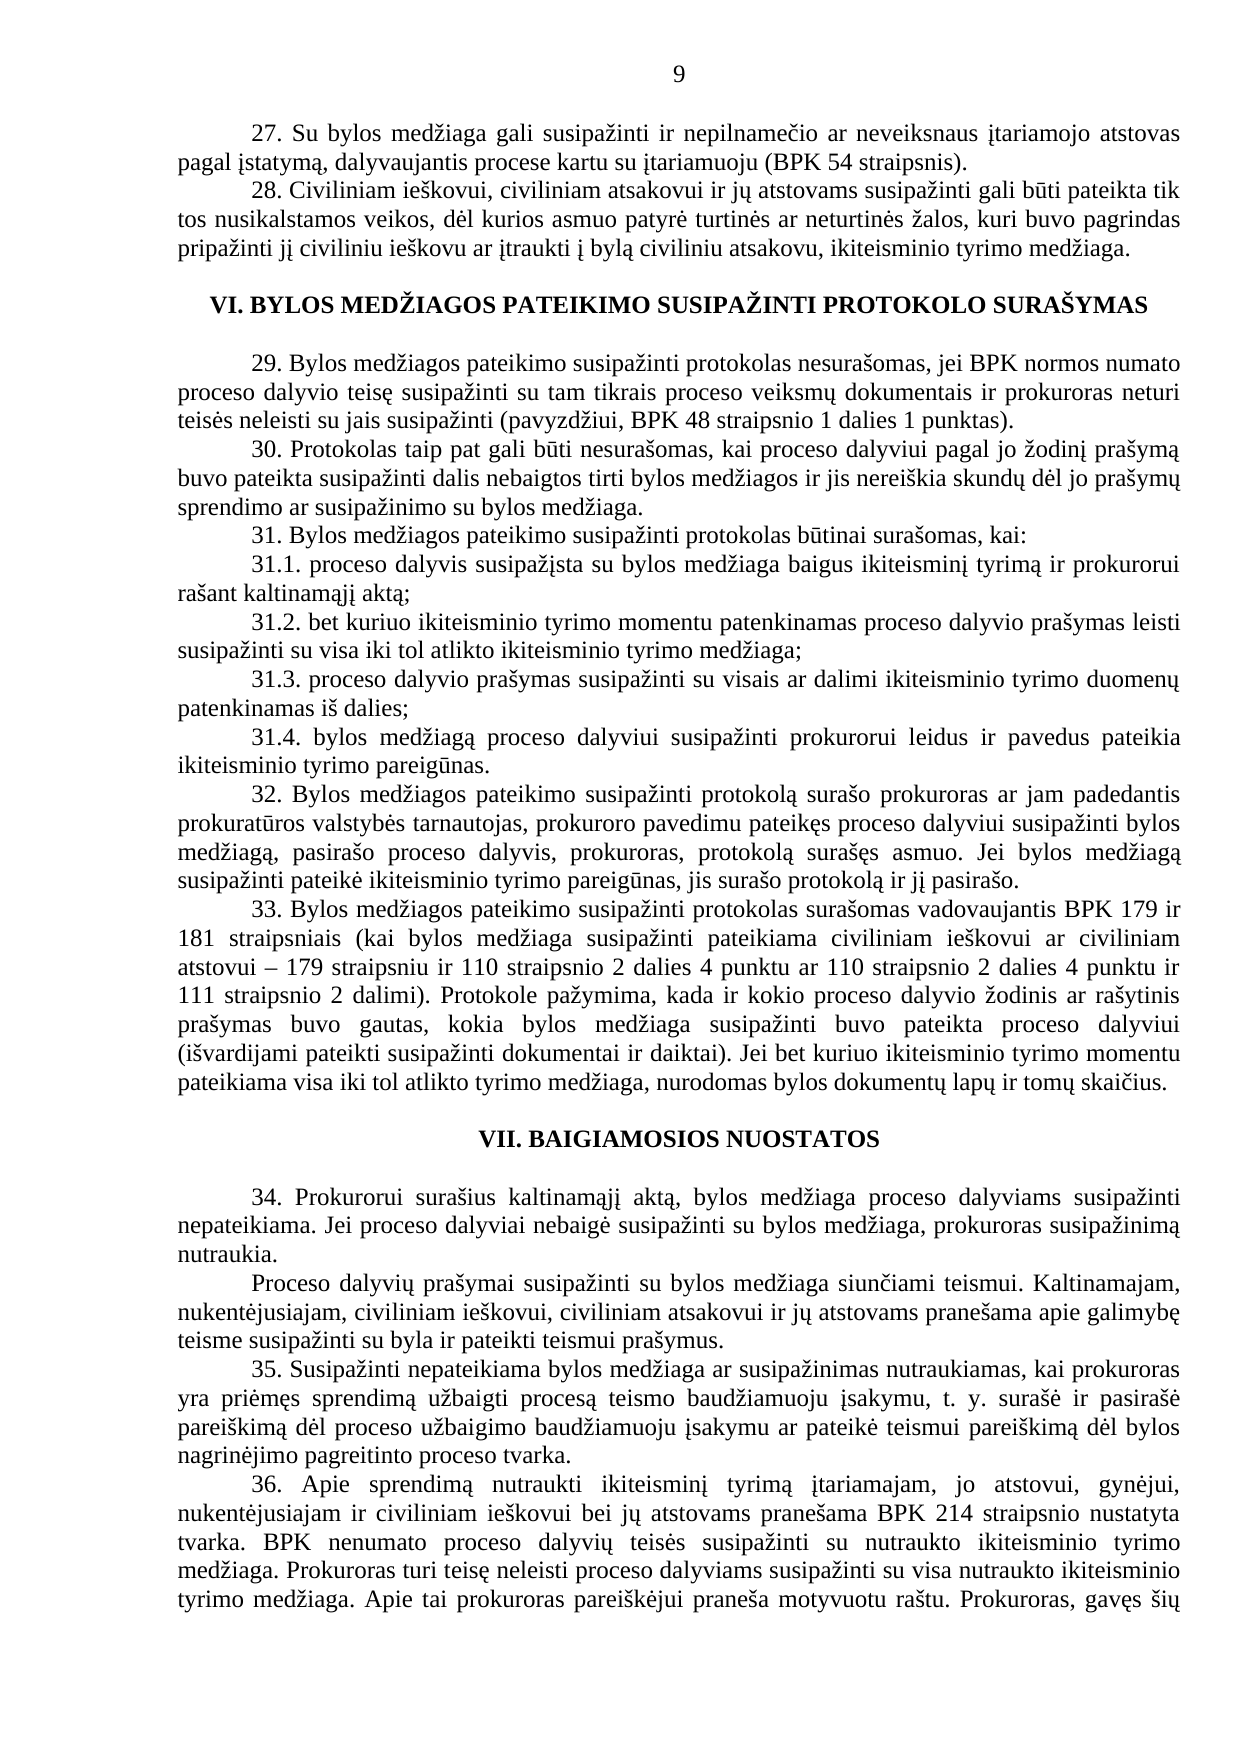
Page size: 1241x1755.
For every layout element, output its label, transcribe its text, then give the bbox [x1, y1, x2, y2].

text 32. Bylos medžiagos pateikimo susipažinti protokolą surašo prokuroras ar jam padedantis prokuratūros valstybės tarnautojas, prokuroro pavedimu pateikęs proceso dalyviui susipažinti bylos medžiagą, pasirašo proceso dalyvis, prokuroras, protokolą surašęs asmuo. Jei bylos medžiagą susipažinti pateikė ikiteisminio tyrimo pareigūnas, jis surašo protokolą ir jį pasirašo. [177, 779, 1181, 894]
text 29. Bylos medžiagos pateikimo susipažinti protokolas nesurašomas, jei BPK normos numato proceso dalyvio teisę susipažinti su tam tikrais proceso veiksmų dokumentais ir prokuroras neturi teisės neleisti su jais susipažinti (pavyzdžiui, BPK 48 straipsnio 1 dalies 1 punktas). [177, 348, 1181, 434]
text 30. Protokolas taip pat gali būti nesurašomas, kai proceso dalyviui pagal jo žodinį prašymą buvo pateikta susipažinti dalis nebaigtos tirti bylos medžiagos ir jis nereiškia skundų dėl jo prašymų sprendimo ar susipažinimo su bylos medžiaga. [177, 434, 1181, 521]
text Proceso dalyvių prašymai susipažinti su bylos medžiaga siunčiami teismui. Kaltinamajam, nukentėjusiajam, civiliniam ieškovui, civiliniam atsakovui ir jų atstovams pranešama apie galimybę teisme susipažinti su byla ir pateikti teismui prašymus. [177, 1268, 1181, 1354]
text 33. Bylos medžiagos pateikimo susipažinti protokolas surašomas vadovaujantis BPK 179 ir 181 straipsniais (kai bylos medžiaga susipažinti pateikiama civiliniam ieškovui ar civiliniam atstovui – 179 straipsniu ir 110 straipsnio 2 dalies 4 punktu ar 110 straipsnio 2 dalies 4 punktu ir 111 straipsnio 2 dalimi). Protokole pažymima, kada ir kokio proceso dalyvio žodinis ar rašytinis prašymas buvo gautas, kokia bylos medžiaga susipažinti buvo pateikta proceso dalyviui (išvardijami pateikti susipažinti dokumentai ir daiktai). Jei bet kuriuo ikiteisminio tyrimo momentu pateikiama visa iki tol atlikto tyrimo medžiaga, nurodomas bylos dokumentų lapų ir tomų skaičius. [177, 894, 1181, 1096]
text 28. Civiliniam ieškovui, civiliniam atsakovui ir jų atstovams susipažinti gali būti pateikta tik tos nusikalstamos veikos, dėl kurios asmuo patyrė turtinės ar neturtinės žalos, kuri buvo pagrindas pripažinti jį civiliniu ieškovu ar įtraukti į bylą civiliniu atsakovu, ikiteisminio tyrimo medžiaga. [177, 176, 1181, 262]
text 36. Apie sprendimą nutraukti ikiteisminį tyrimą įtariamajam, jo atstovui, gynėjui, nukentėjusiajam ir civiliniam ieškovui bei jų atstovams pranešama BPK 214 straipsnio nustatyta tvarka. BPK nenumato proceso dalyvių teisės susipažinti su nutraukto ikiteisminio tyrimo medžiaga. Prokuroras turi teisę neleisti proceso dalyviams susipažinti su visa nutraukto ikiteisminio tyrimo medžiaga. Apie tai prokuroras pareiškėjui praneša motyvuotu raštu. Prokuroras, gavęs šių [177, 1469, 1181, 1613]
text 27. Su bylos medžiaga gali susipažinti ir nepilnamečio ar neveiksnaus įtariamojo atstovas pagal įstatymą, dalyvaujantis procese kartu su įtariamuoju (BPK 54 straipsnis). [177, 118, 1181, 176]
text 35. Susipažinti nepateikiama bylos medžiaga ar susipažinimas nutraukiamas, kai prokuroras yra priėmęs sprendimą užbaigti procesą teismo baudžiamuoju įsakymu, t. y. surašė ir pasirašė pareiškimą dėl proceso užbaigimo baudžiamuoju įsakymu ar pateikė teismui pareiškimą dėl bylos nagrinėjimo pagreitinto proceso tvarka. [177, 1354, 1181, 1469]
text 31.3. proceso dalyvio prašymas susipažinti su visais ar dalimi ikiteisminio tyrimo duomenų patenkinamas iš dalies; [177, 664, 1181, 722]
text 31.1. proceso dalyvis susipažįsta su bylos medžiaga baigus ikiteisminį tyrimą ir prokurorui rašant kaltinamąjį aktą; [177, 549, 1181, 607]
text VI. BYLOS MEDŽIAGOS PATEIKIMO SUSIPAŽINTI PROTOKOLO SURAŠYMAS [177, 291, 1181, 319]
text 31.4. bylos medžiagą proceso dalyviui susipažinti prokurorui leidus ir pavedus pateikia ikiteisminio tyrimo pareigūnas. [177, 722, 1181, 779]
text 34. Prokurorui surašius kaltinamąjį aktą, bylos medžiaga proceso dalyviams susipažinti nepateikiama. Jei proceso dalyviai nebaigė susipažinti su bylos medžiaga, prokuroras susipažinimą nutraukia. [177, 1182, 1181, 1268]
text 31. Bylos medžiagos pateikimo susipažinti protokolas būtinai surašomas, kai: [177, 521, 1181, 549]
text 31.2. bet kuriuo ikiteisminio tyrimo momentu patenkinamas proceso dalyvio prašymas leisti susipažinti su visa iki tol atlikto ikiteisminio tyrimo medžiaga; [177, 607, 1181, 664]
text VII. BAIGIAMOSIOS NUOSTATOS [177, 1124, 1181, 1153]
